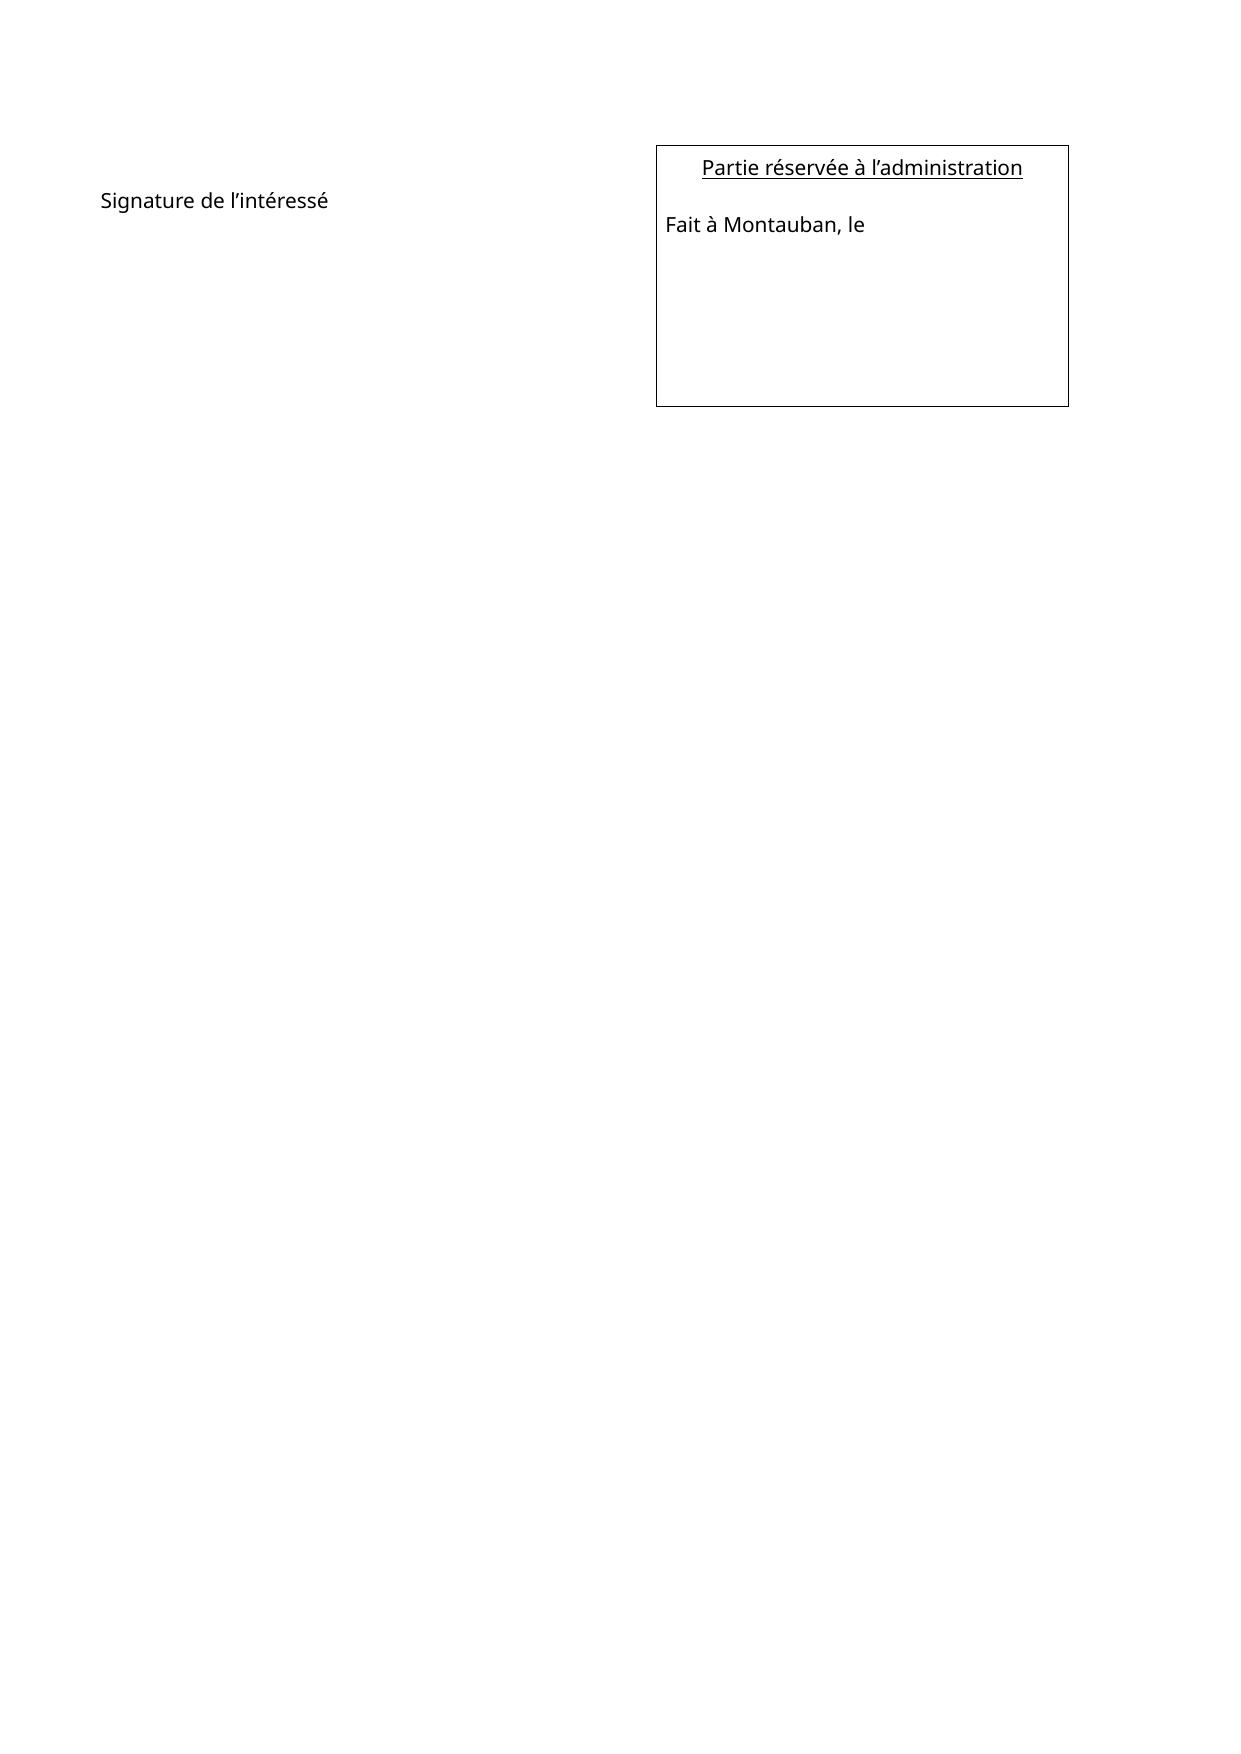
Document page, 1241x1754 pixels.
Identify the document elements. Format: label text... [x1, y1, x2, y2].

text [1069, 186, 1140, 214]
text Partie réservée à l’administration [665, 153, 1059, 182]
text Signature de l’intéressé [100, 186, 656, 214]
text Fait à Montauban, le [665, 210, 1059, 239]
